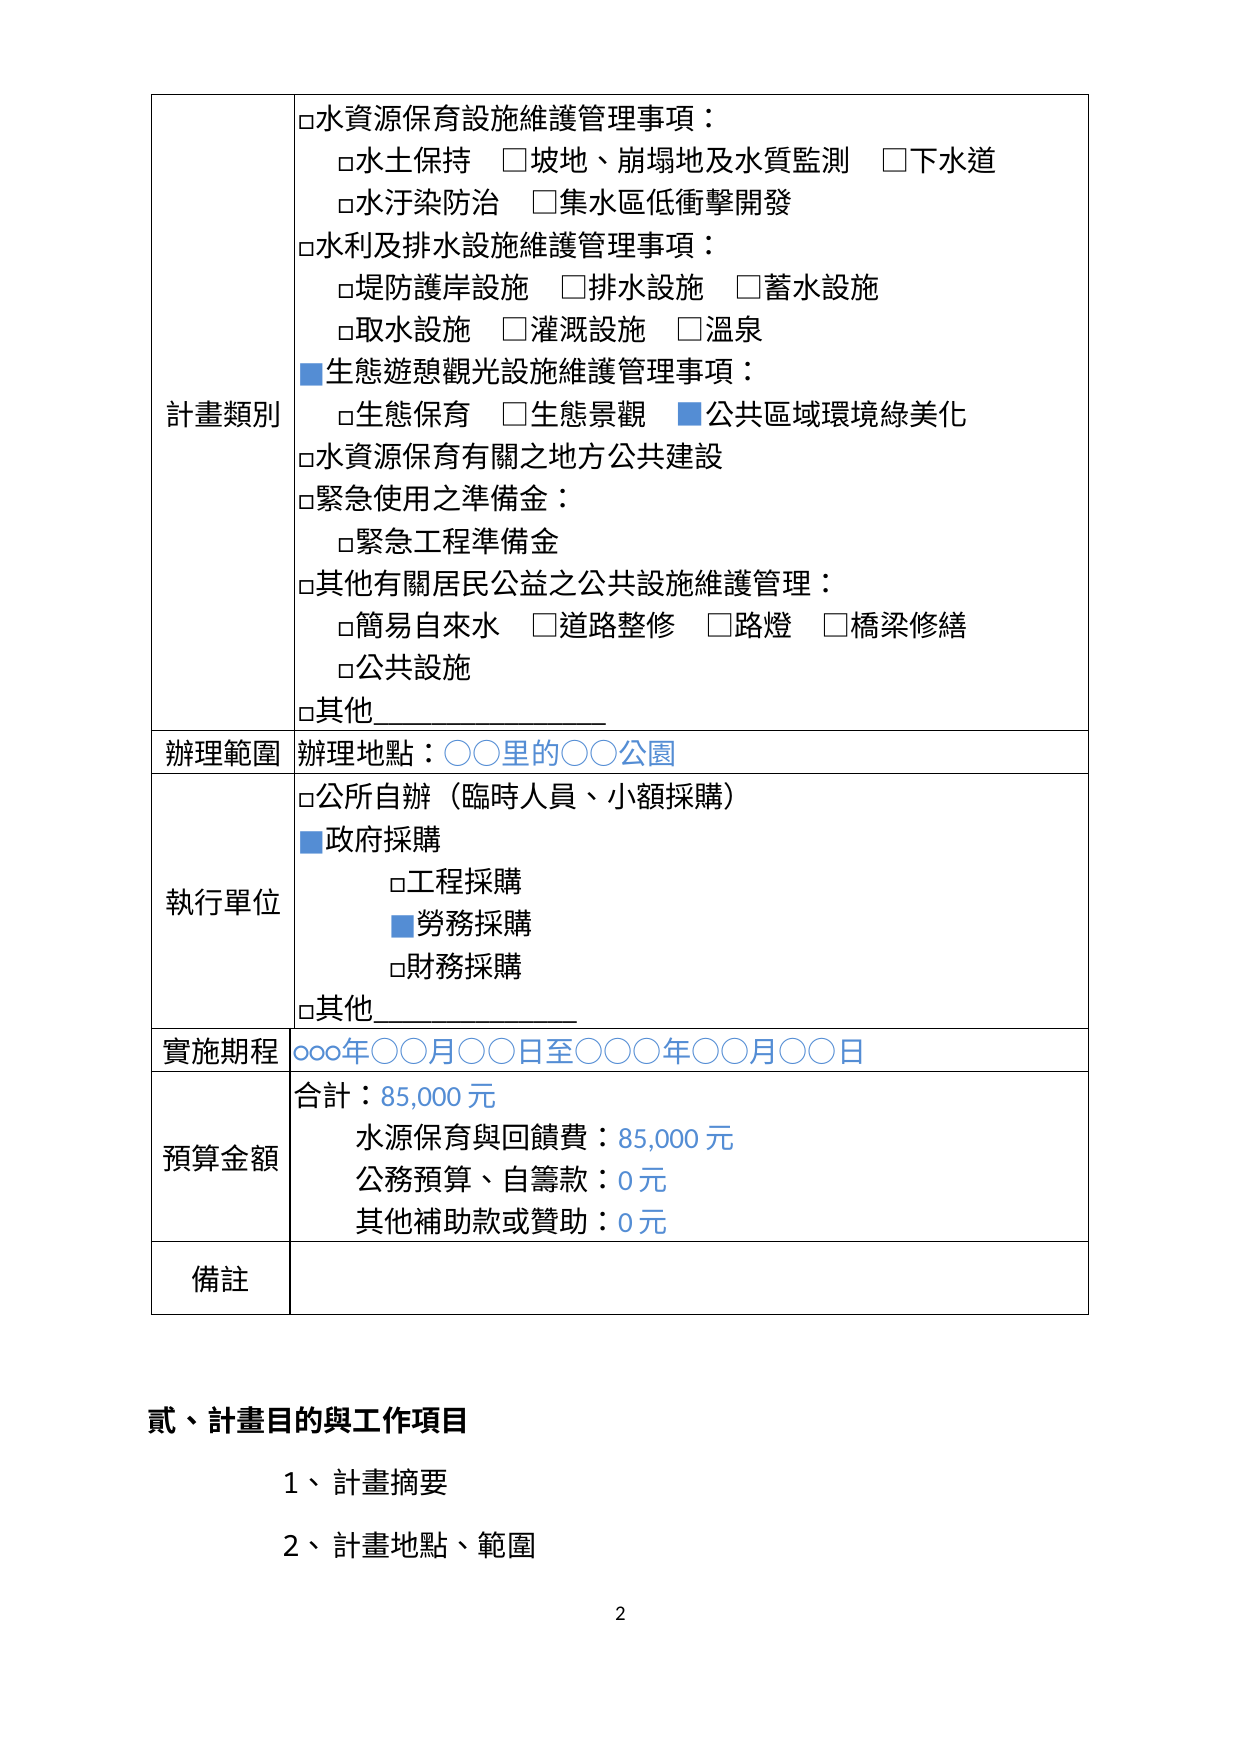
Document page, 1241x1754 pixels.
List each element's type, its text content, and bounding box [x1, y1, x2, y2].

table_cell 辦理地點：○○里的○○公園 [295, 731, 1088, 773]
list 計畫地點、範圍 [282, 1502, 1092, 1564]
list 計畫目的與工作項目 [148, 1377, 1092, 1439]
table_cell 辦理範圍 [152, 731, 294, 773]
table_cell 預算金額 [152, 1072, 289, 1241]
table_cell □公所自辦（臨時人員、小額採購） ■政府採購 □工程採購 ■勞務採購 □財務採購 □其他______________ [295, 774, 1088, 1028]
table_cell 執行單位 [152, 774, 294, 1028]
table_cell □水資源保育設施維護管理事項： □水土保持 □坡地、崩塌地及水質監測 □下水道 □水汙染防治 □集水區低衝擊開發 □水利及排水設施維護管理事項： □堤防護岸設施 □排水設施 □蓄水設施 □取水設施 □灌溉設施 □溫泉 ■生態遊憩觀光設施維護管理事項： □生態保育 □生態景觀 ■公共區域環境綠美化 □水資源保育有關之地方公共建設 □緊急使用之準備金： □緊急工程準備金 □其他有關居民公益之公共設施維護管理： □簡易自來水 □道路整修 □路燈 □橋梁修繕 □公共設施 □其他________________ [295, 95, 1088, 729]
table_cell 合計：85,000元 水源保育與回饋費：85,000元 公務預算、自籌款：0元 其他補助款或贊助：0元 [291, 1072, 1088, 1241]
table_cell 備註 [152, 1242, 289, 1313]
table_cell [291, 1242, 1088, 1313]
table_cell 實施期程 [152, 1029, 289, 1071]
list 計畫摘要 [282, 1439, 1092, 1502]
table_cell ○○○年○○月○○日至○○○年○○月○○日 [291, 1029, 1088, 1071]
table_cell 計畫類別 [152, 95, 294, 729]
